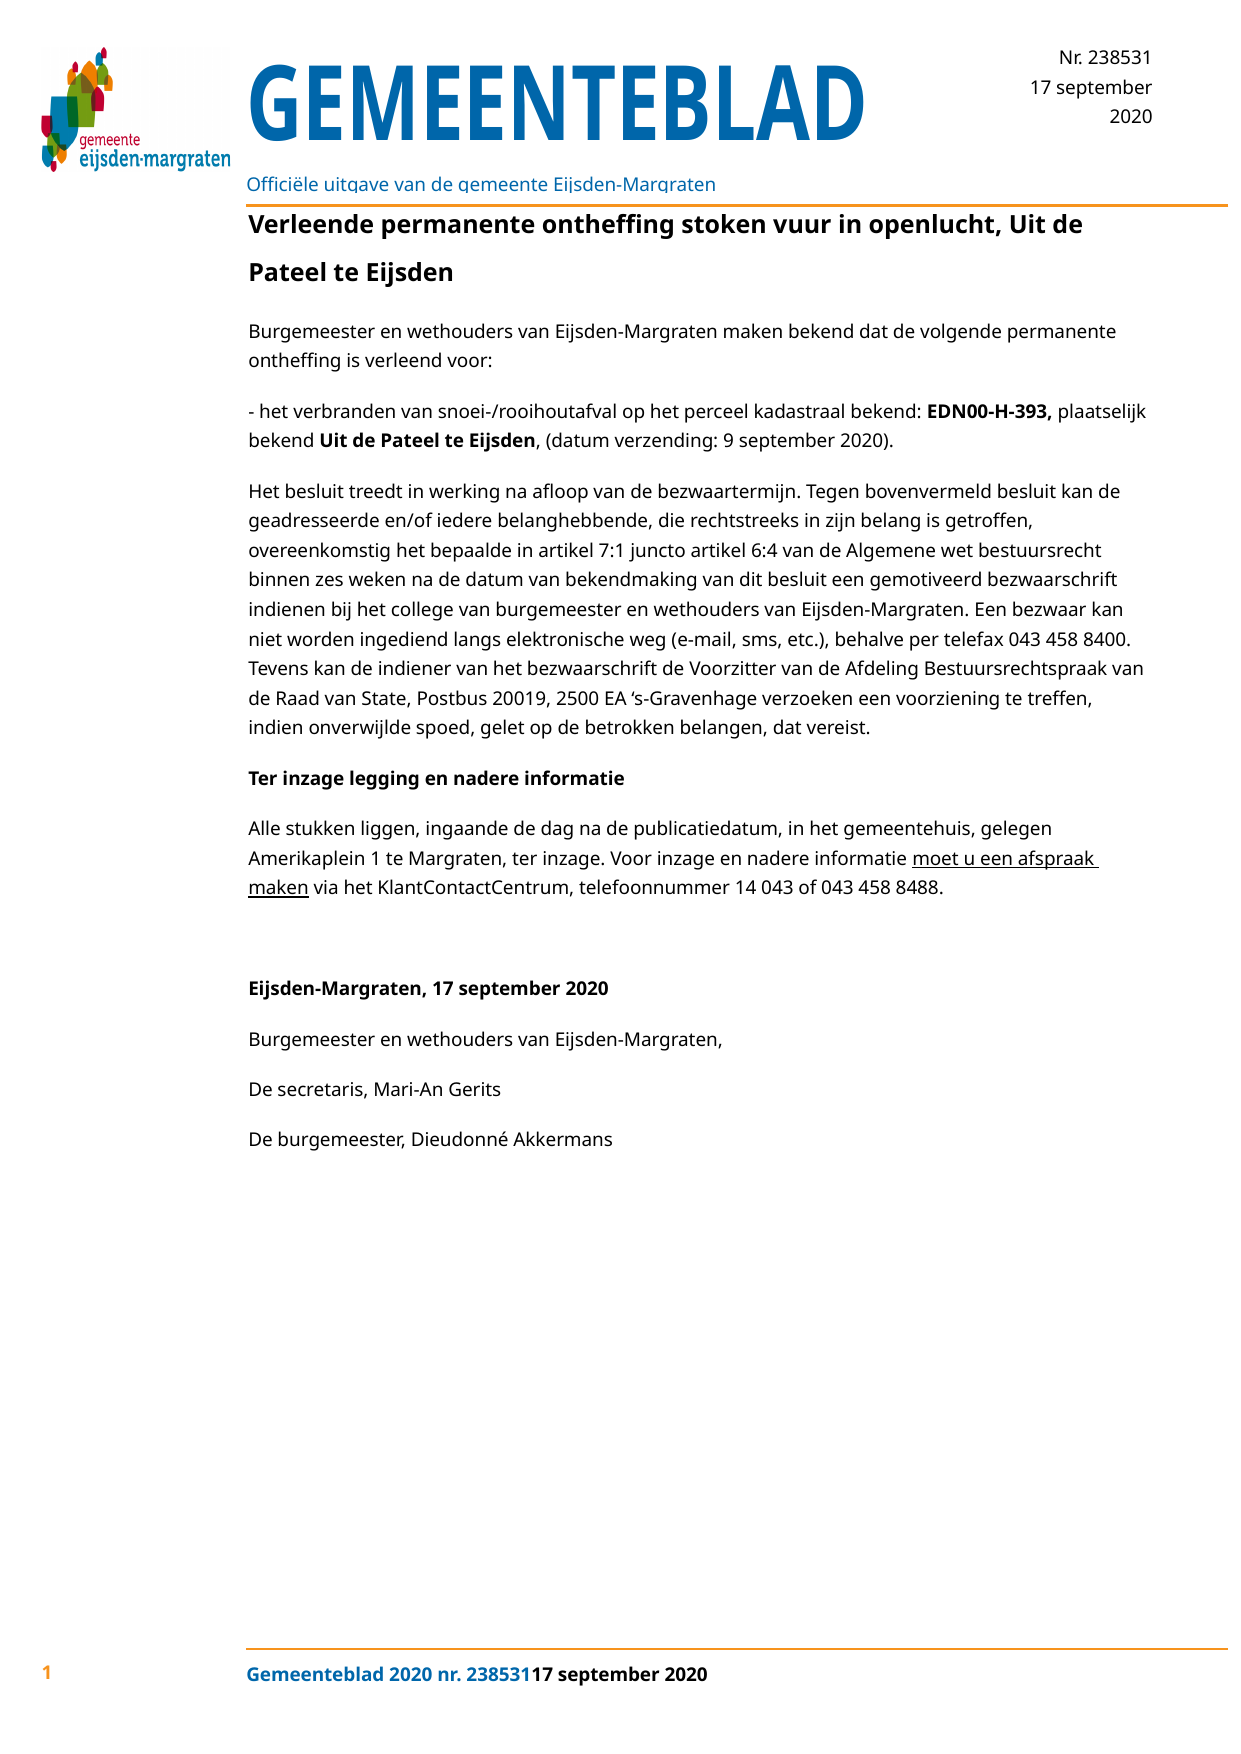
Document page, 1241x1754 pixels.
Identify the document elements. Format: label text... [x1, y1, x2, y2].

text Burgemeester en wethouders van Eijsden-Margraten maken bekend dat de volgende permanente ontheffing is verleend voor: [248, 318, 1152, 373]
text Burgemeester en wethouders van Eijsden-Margraten, [248, 1026, 1152, 1052]
text De burgemeester, Dieudonné Akkermans [248, 1127, 1152, 1152]
text Eijsden-Margraten, 17 september 2020 [248, 975, 1152, 1001]
text Het besluit treedt in werking na afloop van de bezwaartermijn. Tegen bovenvermeld besluit kan de geadresseerde en/of iedere belanghebbende, die rechtstreeks in zijn belang is getroffen, overeenkomstig het bepaalde in artikel 7:1 juncto artikel 6:4 van de Algemene wet bestuursrecht binnen zes weken na de datum van bekendmaking van dit besluit een gemotiveerd bezwaarschrift indienen bij het college van burgemeester en wethouders van Eijsden-Margraten. Een bezwaar kan niet worden ingediend langs elektronische weg (e-mail, sms, etc.), behalve per telefax 043 458 8400. Tevens kan de indiener van het bezwaarschrift de Voorzitter van de Afdeling Bestuursrechtspraak van de Raad van State, Postbus 20019, 2500 EA ‘s-Gravenhage verzoeken een voorziening te treffen, indien onverwijlde spoed, gelet op de betrokken belangen, dat vereist. [248, 478, 1152, 740]
text - het verbranden van snoei-/rooihoutafval op het perceel kadastraal bekend: EDN00-H-393, plaatselijk bekend Uit de Pateel te Eijsden, (datum verzending: 9 september 2020). [248, 398, 1152, 453]
text Ter inzage legging en nadere informatie [248, 765, 1152, 791]
text Alle stukken liggen, ingaande de dag na de publicatiedatum, in het gemeentehuis, gelegen Amerikaplein 1 te Margraten, ter inzage. Voor inzage en nadere informatie moet u een afspraak maken via het KlantContactCentrum, telefoonnummer 14 043 of 043 458 8488. [248, 815, 1152, 900]
picture [41, 47, 231, 172]
text Verleende permanente ontheffing stoken vuur in openlucht, Uit de Pateel te Eijsden [248, 207, 1152, 288]
text De secretaris, Mari-An Gerits [248, 1076, 1152, 1102]
